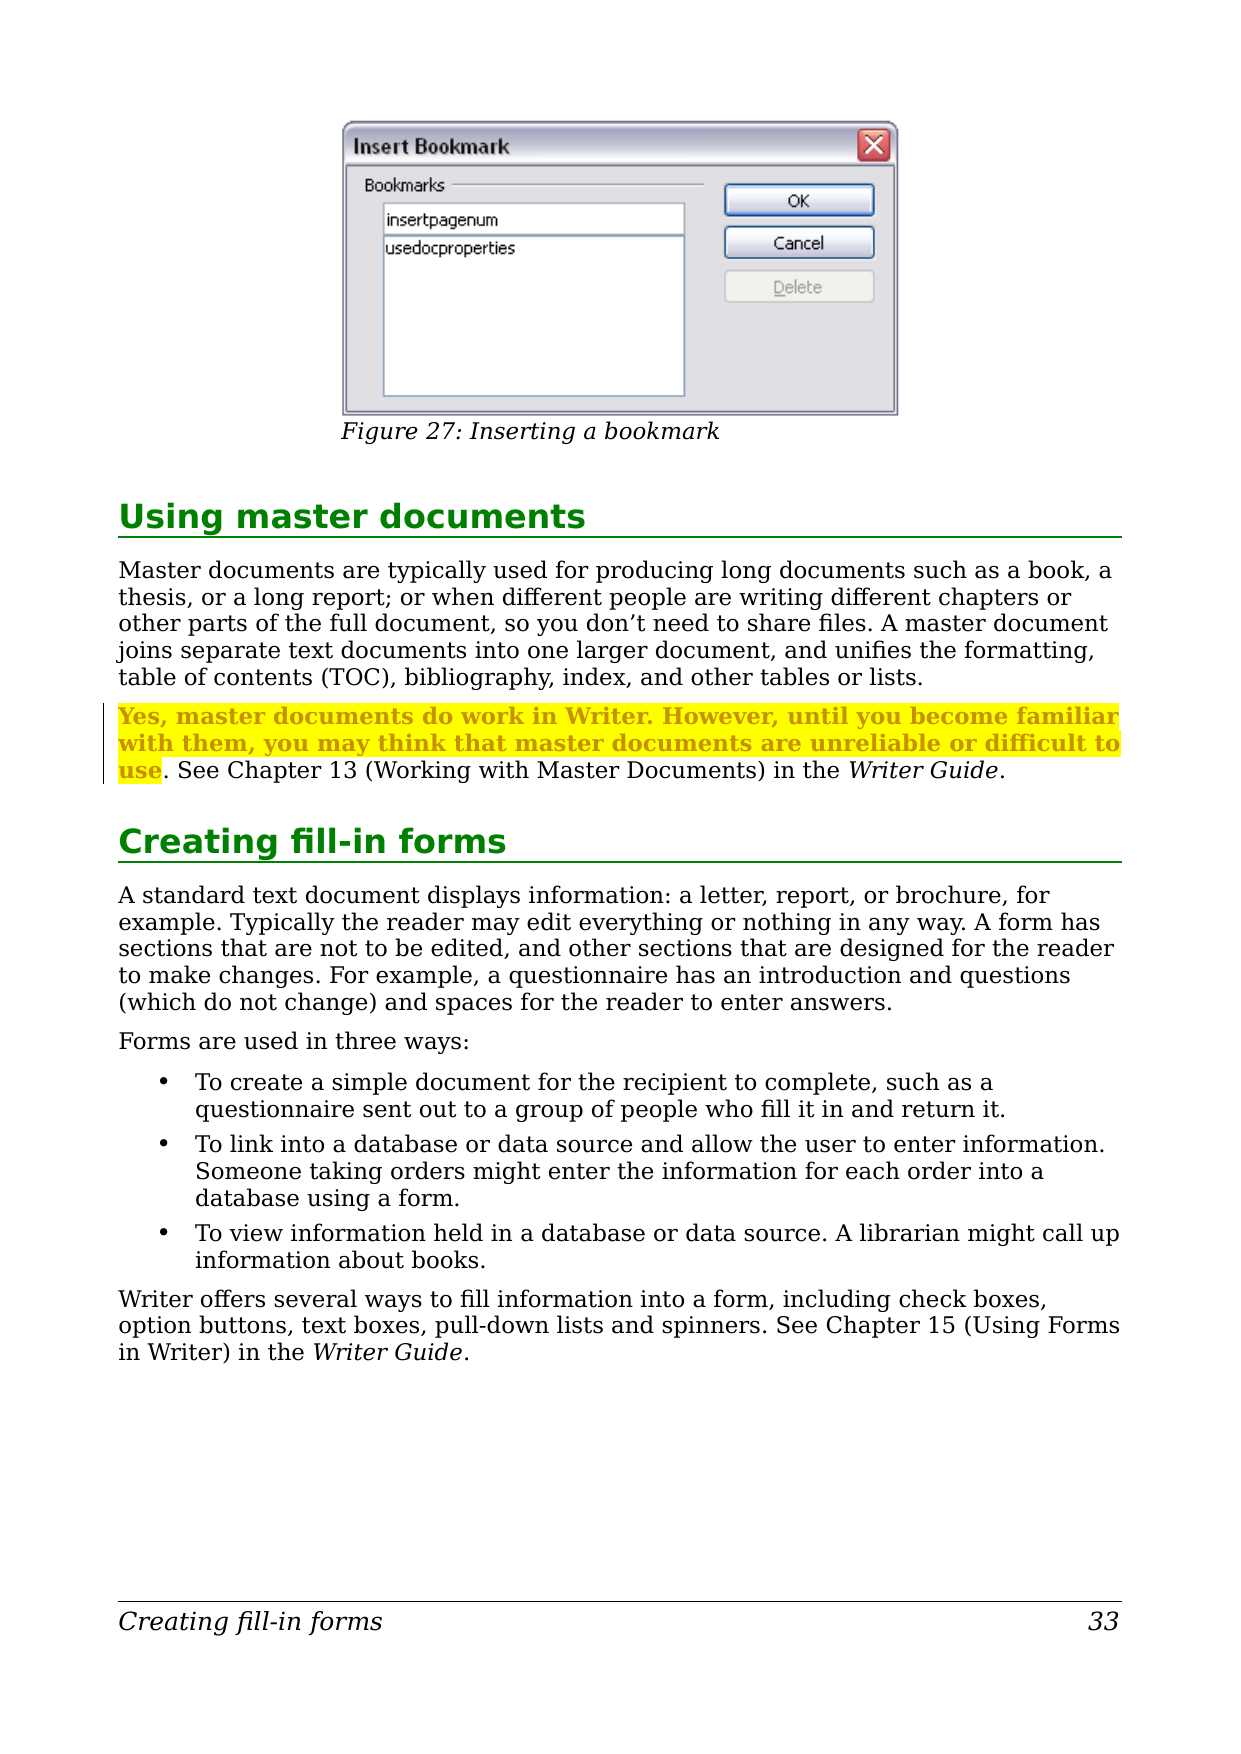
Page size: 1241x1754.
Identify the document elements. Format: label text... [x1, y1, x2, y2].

text A standard text document displays information: a letter, report, or brochure, for example. Typically the reader may edit everything or nothing in any way. A form has sections that are not to be edited, and other sections that are designed for the reader to make changes. For example, a questionnaire has an introduction and questions (which do not change) and spaces for the reader to enter answers. [118, 882, 1122, 1015]
list To create a simple document for the recipient to complete, such as a questionnaire sent out to a group of people who fill it in and return it. [156, 1067, 1122, 1123]
text Writer offers several ways to fill information into a form, including check boxes, option buttons, text boxes, pull-down lists and spinners. See Chapter 15 (Using Forms in Writer) in the Writer Guide. [118, 1286, 1122, 1366]
list To link into a database or data source and allow the user to enter information. Someone taking orders might enter the information for each order into a database using a form. [156, 1129, 1122, 1212]
text Figure 27: Inserting a bookmark [341, 419, 899, 445]
subtitle Using master documents [118, 497, 1122, 536]
text Yes, master documents do work in Writer. However, until you become familiar with them, you may think that master documents are unreliable or difficult to use. See Chapter 13 (Working with Master Documents) in the Writer Guide. [118, 703, 1122, 784]
text Forms are used in three ways: [118, 1028, 1122, 1054]
picture [341, 118, 900, 419]
text Master documents are typically used for producing long documents such as a book, a thesis, or a long report; or when different people are writing different chapters or other parts of the full document, so you don’t need to share files. A master document joins separate text documents into one larger document, and unifies the formatting, table of contents (TOC), bibliography, index, and other tables or lists. [118, 557, 1122, 691]
subtitle Creating fill-in forms [118, 822, 1122, 861]
list To view information held in a database or data source. A librarian might call up information about books. [156, 1218, 1122, 1274]
